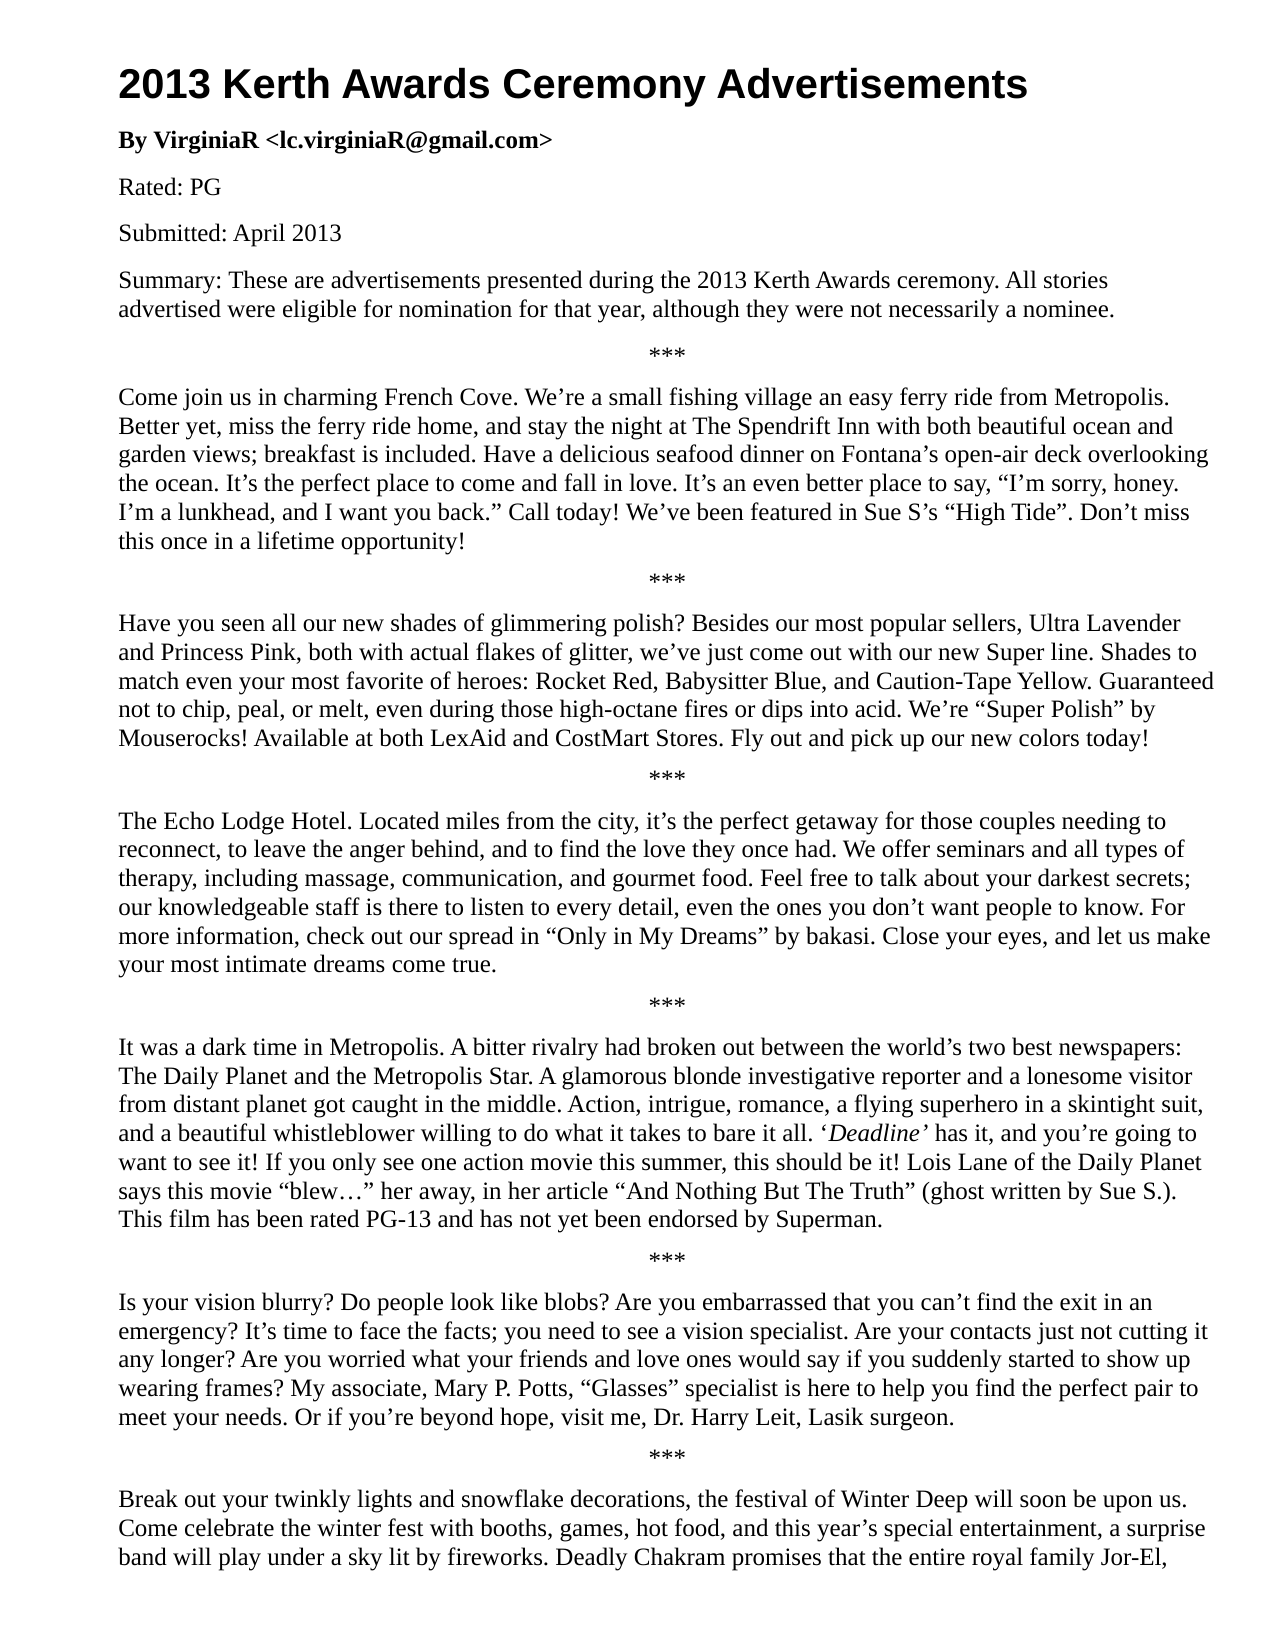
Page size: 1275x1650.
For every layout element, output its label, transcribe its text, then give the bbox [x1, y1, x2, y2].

text It was a dark time in Metropolis. A bitter rivalry had broken out between the world’s two best newspapers: The Daily Planet and the Metropolis Star. A glamorous blonde investigative reporter and a lonesome visitor from distant planet got caught in the middle. Action, intrigue, romance, a flying superhero in a skintight suit, and a beautiful whistleblower willing to do what it takes to bare it all. ‘Deadline’ has it, and you’re going to want to see it! If you only see one action movie this summer, this should be it! Lois Lane of the Daily Planet says this movie “blew…” her away, in her article “And Nothing But The Truth” (ghost written by Sue S.). This film has been rated PG-13 and has not yet been endorsed by Superman. [118, 1032, 1216, 1233]
text Submitted: April 2013 [118, 218, 1216, 247]
text Is your vision blurry? Do people look like blobs? Are you embarrassed that you can’t find the exit in an emergency? It’s time to face the facts; you need to see a vision specialist. Are your contacts just not cutting it any longer? Are you worried what your friends and love ones would say if you suddenly started to show up wearing frames? My associate, Mary P. Potts, “Glasses” specialist is here to help you find the perfect pair to meet your needs. Or if you’re beyond hope, visit me, Dr. Harry Leit, Lasik surgeon. [118, 1287, 1216, 1431]
text *** [118, 341, 1216, 369]
text Rated: PG [118, 172, 1216, 201]
text *** [118, 764, 1216, 793]
text Come join us in charming French Cove. We’re a small fishing village an easy ferry ride from Metropolis. Better yet, miss the ferry ride home, and stay the night at The Spendrift Inn with both beautiful ocean and garden views; breakfast is included. Have a delicious seafood dinner on Fontana’s open-air deck overlooking the ocean. It’s the perfect place to come and fall in love. It’s an even better place to say, “I’m sorry, honey. I’m a lunkhead, and I want you back.” Call today! We’ve been featured in Sue S’s “High Tide”. Don’t miss this once in a lifetime opportunity! [118, 382, 1216, 554]
text *** [118, 991, 1216, 1019]
text Have you seen all our new shades of glimmering polish? Besides our most popular sellers, Ultra Lavender and Princess Pink, both with actual flakes of glitter, we’ve just come out with our new Super line. Shades to match even your most favorite of heroes: Rocket Red, Babysitter Blue, and Caution-Tape Yellow. Guaranteed not to chip, peal, or melt, even during those high-octane fires or dips into acid. We’re “Super Polish” by Mouserocks! Available at both LexAid and CostMart Stores. Fly out and pick up our new colors today! [118, 608, 1216, 752]
text *** [118, 567, 1216, 596]
text Summary: These are advertisements presented during the 2013 Kerth Awards ceremony. All stories advertised were eligible for nomination for that year, although they were not necessarily a nominee. [118, 265, 1216, 323]
subtitle 2013 Kerth Awards Ceremony Advertisements [118, 59, 1216, 107]
text The Echo Lodge Hotel. Located miles from the city, it’s the perfect getaway for those couples needing to reconnect, to leave the anger behind, and to find the love they once had. We offer seminars and all types of therapy, including massage, communication, and gourmet food. Feel free to talk about your darkest secrets; our knowledgeable staff is there to listen to every detail, even the ones you don’t want people to know. For more information, check out our spread in “Only in My Dreams” by bakasi. Close your eyes, and let us make your most intimate dreams come true. [118, 806, 1216, 978]
text Break out your twinkly lights and snowflake decorations, the festival of Winter Deep will soon be upon us. Come celebrate the winter fest with booths, games, hot food, and this year’s special entertainment, a surprise band will play under a sky lit by fireworks. Deadly Chakram promises that the entire royal family Jor-El, [118, 1484, 1216, 1571]
text *** [118, 1443, 1216, 1472]
text *** [118, 1246, 1216, 1274]
text By VirginiaR <lc.virginiaR@gmail.com> [118, 125, 1216, 154]
